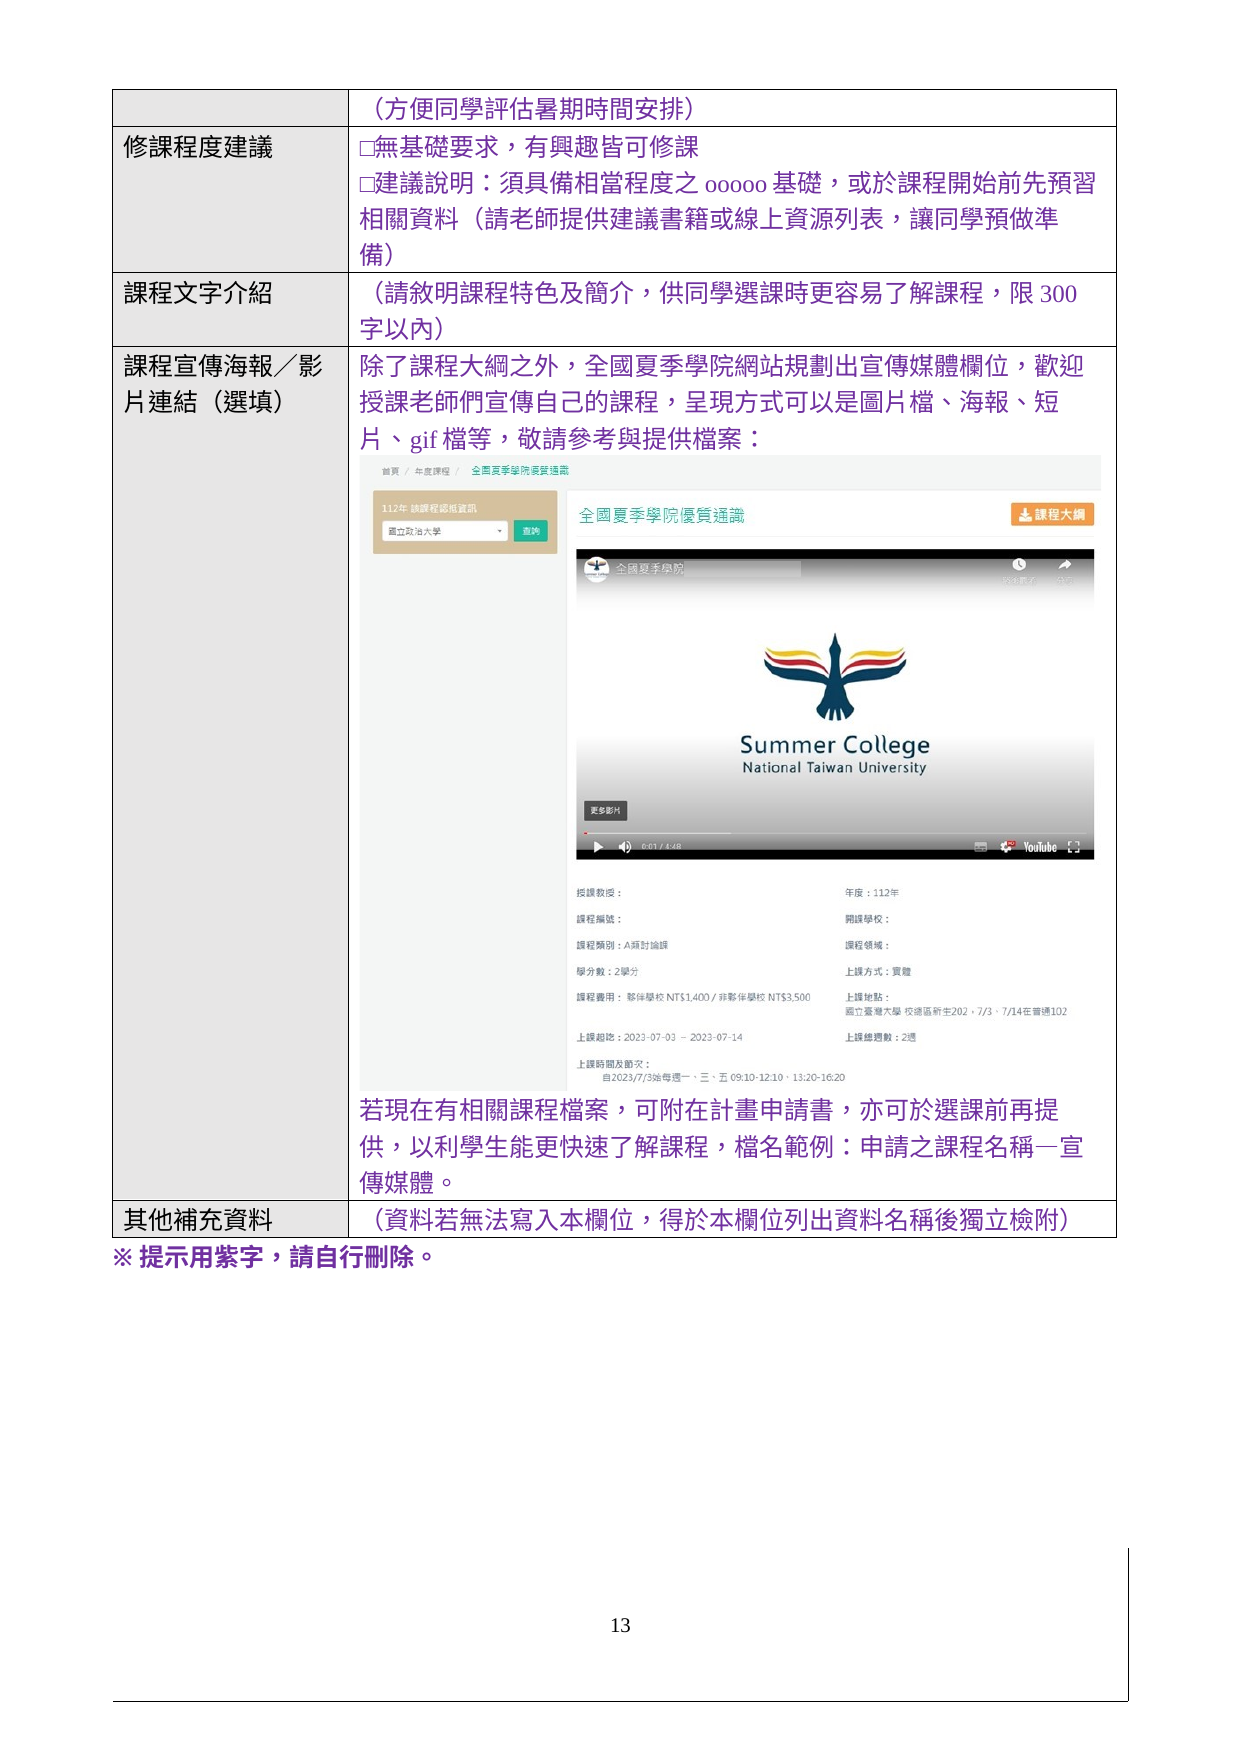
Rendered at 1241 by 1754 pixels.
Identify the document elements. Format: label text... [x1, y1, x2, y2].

table_cell 其他補充資料 [113, 1201, 348, 1237]
table_cell 除了課程大綱之外，全國夏季學院網站規劃出宣傳媒體欄位，歡迎授課老師們宣傳自己的課程，呈現方式可以是圖片檔、海報、短片、gif檔等，敬請參考與提供檔案： 若現在有相關課程檔案，可附在計畫申請書，亦可於選課前再提供，以利學生能更快速了解課程，檔名範例：申請之課程名稱—宣傳媒體。 [349, 347, 1116, 1199]
table_cell 修課程度建議 [113, 127, 348, 272]
table_cell （方便同學評估暑期時間安排） [349, 90, 1116, 126]
table_cell （資料若無法寫入本欄位，得於本欄位列出資料名稱後獨立檢附） [349, 1201, 1116, 1237]
table_cell □無基礎要求，有興趣皆可修課 □建議說明：須具備相當程度之ooooo基礎，或於課程開始前先預習相關資料（請老師提供建議書籍或線上資源列表，讓同學預做準備） [349, 127, 1116, 272]
text ※ 提示用紫字，請自行刪除。 [112, 1238, 1128, 1274]
table_cell [113, 90, 348, 126]
table_cell 課程文字介紹 [113, 273, 348, 346]
table_cell 課程宣傳海報／影片連結（選填） [113, 347, 348, 1199]
table_cell （請敘明課程特色及簡介，供同學選課時更容易了解課程，限300字以內） [349, 273, 1116, 346]
